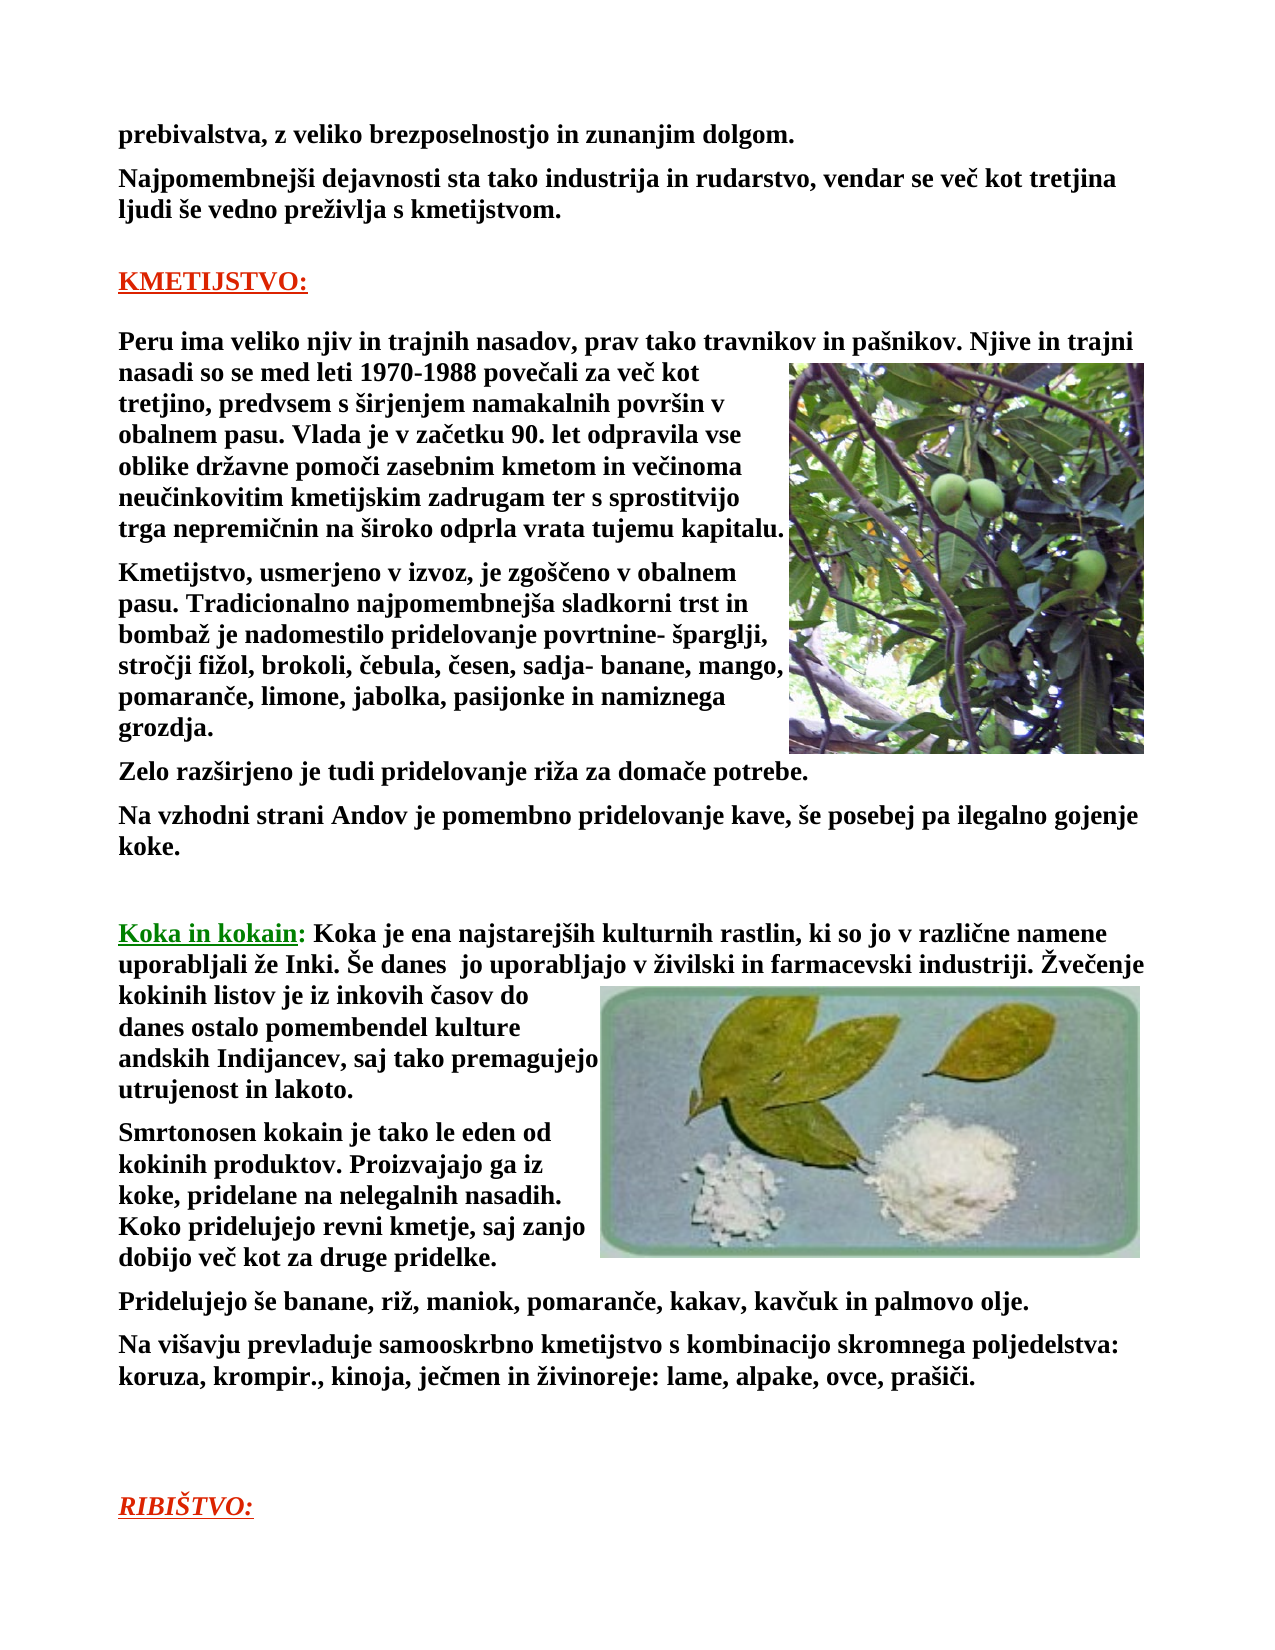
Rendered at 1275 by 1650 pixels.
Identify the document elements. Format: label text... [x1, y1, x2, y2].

text Smrtonosen kokain je tako le eden od kokinih produktov. Proizvajajo ga iz koke, pridelane na nelegalnih nasadih. Koko pridelujejo revni kmetje, saj zanjo dobijo več kot za druge pridelke. [118, 1117, 1157, 1272]
text Na vzhodni strani Andov je pomembno pridelovanje kave, še posebej pa ilegalno gojenje koke. [118, 799, 1157, 861]
text Koka in kokain: Koka je ena najstarejših kulturnih rastlin, ki so jo v različne namene uporabljali že Inki. Še danes jo uporabljajo v živilski in farmacevski industriji. Žvečenje kokinih listov je iz inkovih časov do danes ostalo pomembendel kulture andskih Indijancev, saj tako premagujejo utrujenost in lakoto. [118, 917, 1157, 1104]
text Pridelujejo še banane, riž, maniok, pomaranče, kakav, kavčuk in palmovo olje. [118, 1285, 1157, 1316]
text Najpomembnejši dejavnosti sta tako industrija in rudarstvo, vendar se več kot tretjina ljudi še vedno preživlja s kmetijstvom. [118, 162, 1157, 224]
text prebivalstva, z veliko brezposelnostjo in zunanjim dolgom. [118, 118, 1157, 149]
text RIBIŠTVO: [118, 1491, 1157, 1522]
text KMETIJSTVO: [118, 265, 1157, 296]
picture [600, 986, 1140, 1258]
text Peru ima veliko njiv in trajnih nasadov, prav tako travnikov in pašnikov. Njive in trajni nasadi so se med leti 1970-1988 povečali za več kot tretjino, predvsem s širjenjem namakalnih površin v obalnem pasu. Vlada je v začetku 90. let odpravila vse oblike državne pomoči zasebnim kmetom in večinoma neučinkovitim kmetijskim zadrugam ter s sprostitvijo trga nepremičnin na široko odprla vrata tujemu kapitalu. [118, 325, 1157, 543]
text Kmetijstvo, usmerjeno v izvoz, je zgoščeno v obalnem pasu. Tradicionalno najpomembnejša sladkorni trst in bombaž je nadomestilo pridelovanje povrtnine- šparglji, stročji fižol, brokoli, čebula, česen, sadja- banane, mango, pomaranče, limone, jabolka, pasijonke in namiznega grozdja. [118, 556, 789, 743]
text Na višavju prevladuje samooskrbno kmetijstvo s kombinacijo skromnega poljedelstva: koruza, krompir., kinoja, ječmen in živinoreje: lame, alpake, ovce, prašiči. [118, 1328, 1157, 1391]
text Zelo razširjeno je tudi pridelovanje riža za domače potrebe. [118, 755, 1157, 786]
picture [789, 363, 1144, 754]
